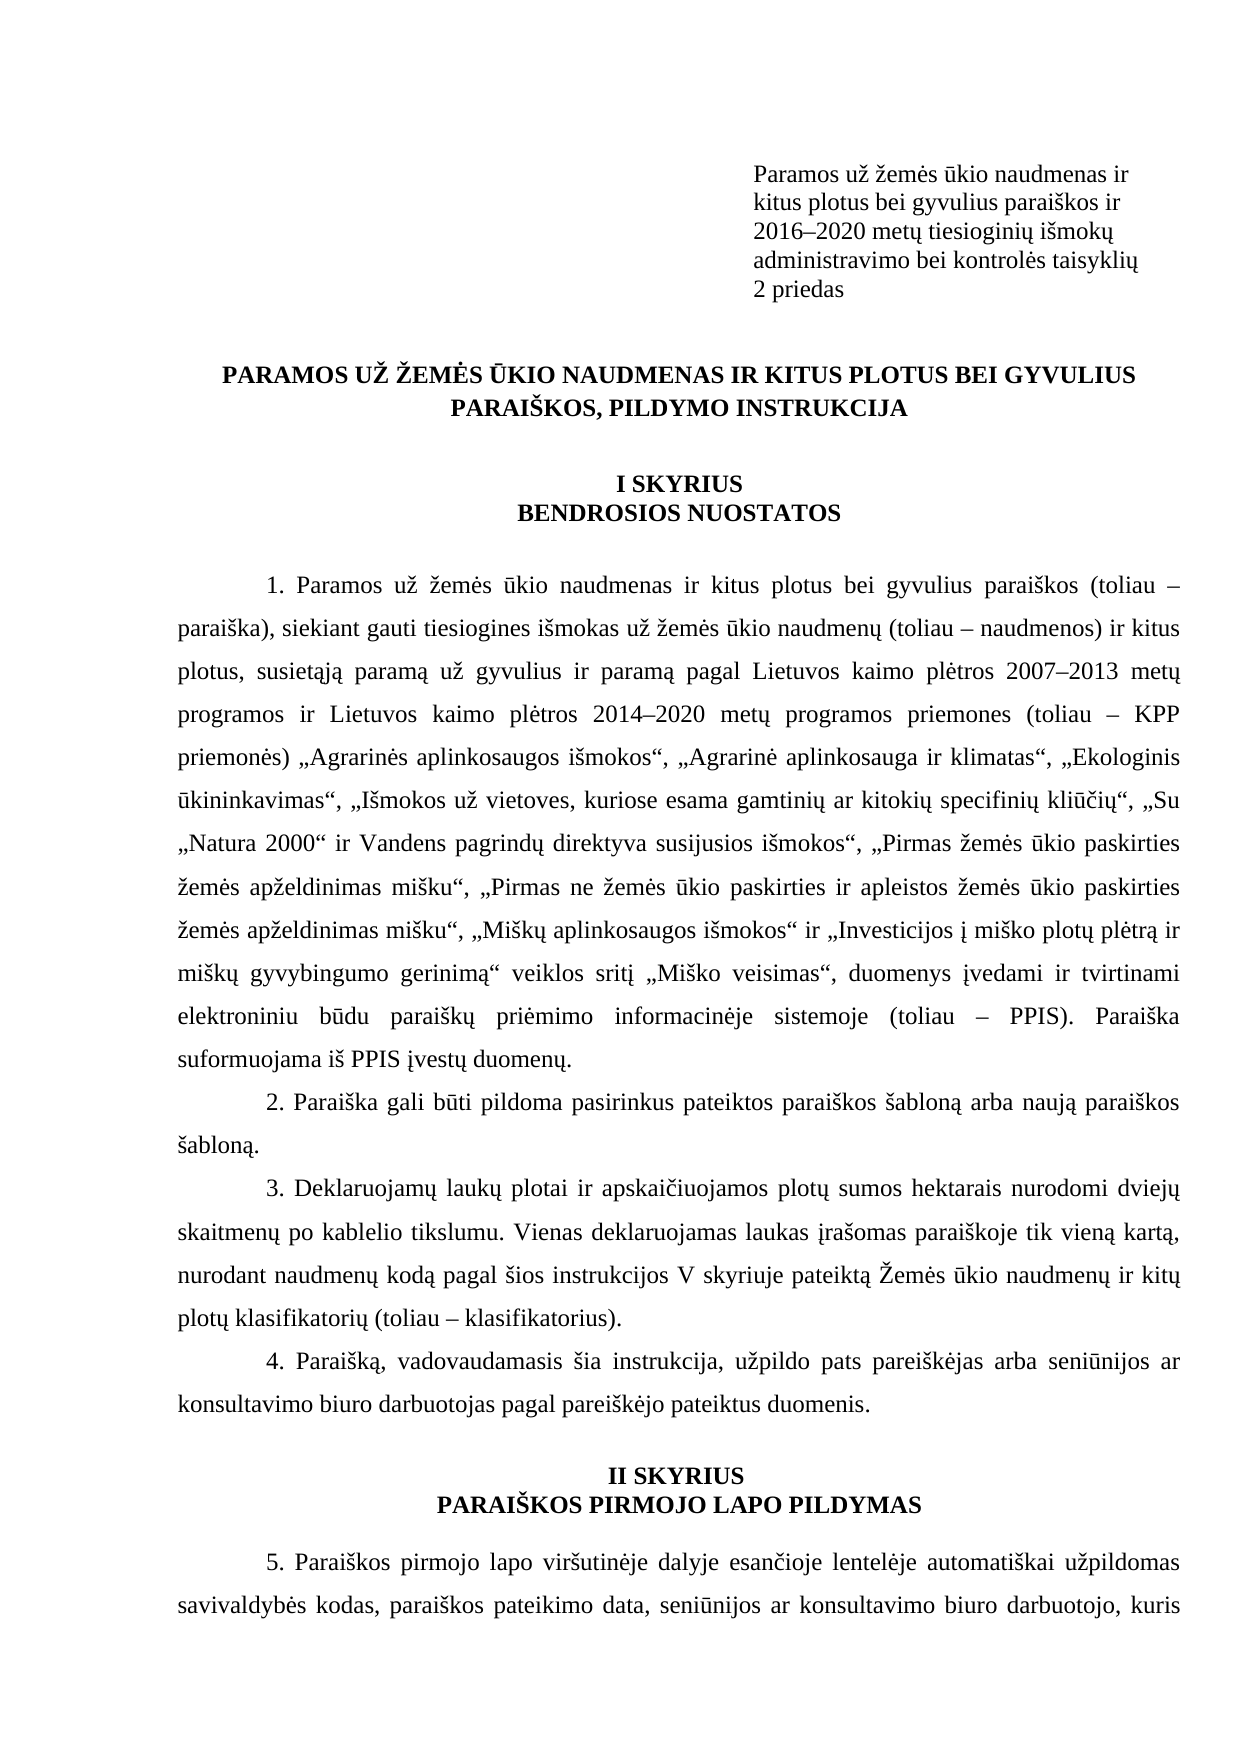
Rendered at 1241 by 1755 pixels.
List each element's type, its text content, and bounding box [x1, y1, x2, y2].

text 3. Deklaruojamų laukų plotai ir apskaičiuojamos plotų sumos hektarais nurodomi dviejų skaitmenų po kablelio tikslumu. Vienas deklaruojamas laukas įrašomas paraiškoje tik vieną kartą, nurodant naudmenų kodą pagal šios instrukcijos V skyriuje pateiktą Žemės ūkio naudmenų ir kitų plotų klasifikatorių (toliau – klasifikatorius). [177, 1173, 1181, 1332]
text PARAIŠKOS PIRMOJO LAPO PILDYMAS [177, 1490, 1181, 1518]
text Paramos už žemės ūkio naudmenas ir kitus plotus bei gyvulius paraiškos ir 2016–2020 metų tiesioginių išmokų administravimo bei kontrolės taisyklių [753, 159, 1181, 274]
text 2. Paraiška gali būti pildoma pasirinkus pateiktos paraiškos šabloną arba naują paraiškos šabloną. [177, 1087, 1181, 1159]
text II SKYRIUS [177, 1461, 1181, 1490]
text I SKYRIUS [177, 469, 1181, 498]
text 4. Paraišką, vadovaudamasis šia instrukcija, užpildo pats pareiškėjas arba seniūnijos ar konsultavimo biuro darbuotojas pagal pareiškėjo pateiktus duomenis. [177, 1346, 1181, 1418]
text BENDROSIOS NUOSTATOS [177, 498, 1181, 527]
text Paramos už žemės ūkio naudmenAS ir kitus plotus BEI GYVULIUS paraiškOS, PILDYMO INSTRUKCIJA [177, 360, 1181, 422]
text 5. Paraiškos pirmojo lapo viršutinėje dalyje esančioje lentelėje automatiškai užpildomas savivaldybės kodas, paraiškos pateikimo data, seniūnijos ar konsultavimo biuro darbuotojo, kuris [177, 1547, 1181, 1619]
text 1. Paramos už žemės ūkio naudmenas ir kitus plotus bei gyvulius paraiškos (toliau – paraiška), siekiant gauti tiesiogines išmokas už žemės ūkio naudmenų (toliau – naudmenos) ir kitus plotus, susietąją paramą už gyvulius ir paramą pagal Lietuvos kaimo plėtros 2007–2013 metų programos ir Lietuvos kaimo plėtros 2014–2020 metų programos priemones (toliau – KPP priemonės) „Agrarinės aplinkosaugos išmokos“, „Agrarinė aplinkosauga ir klimatas“, „Ekologinis ūkininkavimas“, „Išmokos už vietoves, kuriose esama gamtinių ar kitokių specifinių kliūčių“, „Su „Natura 2000“ ir Vandens pagrindų direktyva susijusios išmokos“, „Pirmas žemės ūkio paskirties žemės apželdinimas mišku“, „Pirmas ne žemės ūkio paskirties ir apleistos žemės ūkio paskirties žemės apželdinimas mišku“, „Miškų aplinkosaugos išmokos“ ir „Investicijos į miško plotų plėtrą ir miškų gyvybingumo gerinimą“ veiklos sritį „Miško veisimas“, duomenys įvedami ir tvirtinami elektroniniu būdu paraiškų priėmimo informacinėje sistemoje (toliau – PPIS). Paraiška suformuojama iš PPIS įvestų duomenų. [177, 570, 1181, 1073]
text 2 priedas [753, 274, 1181, 302]
